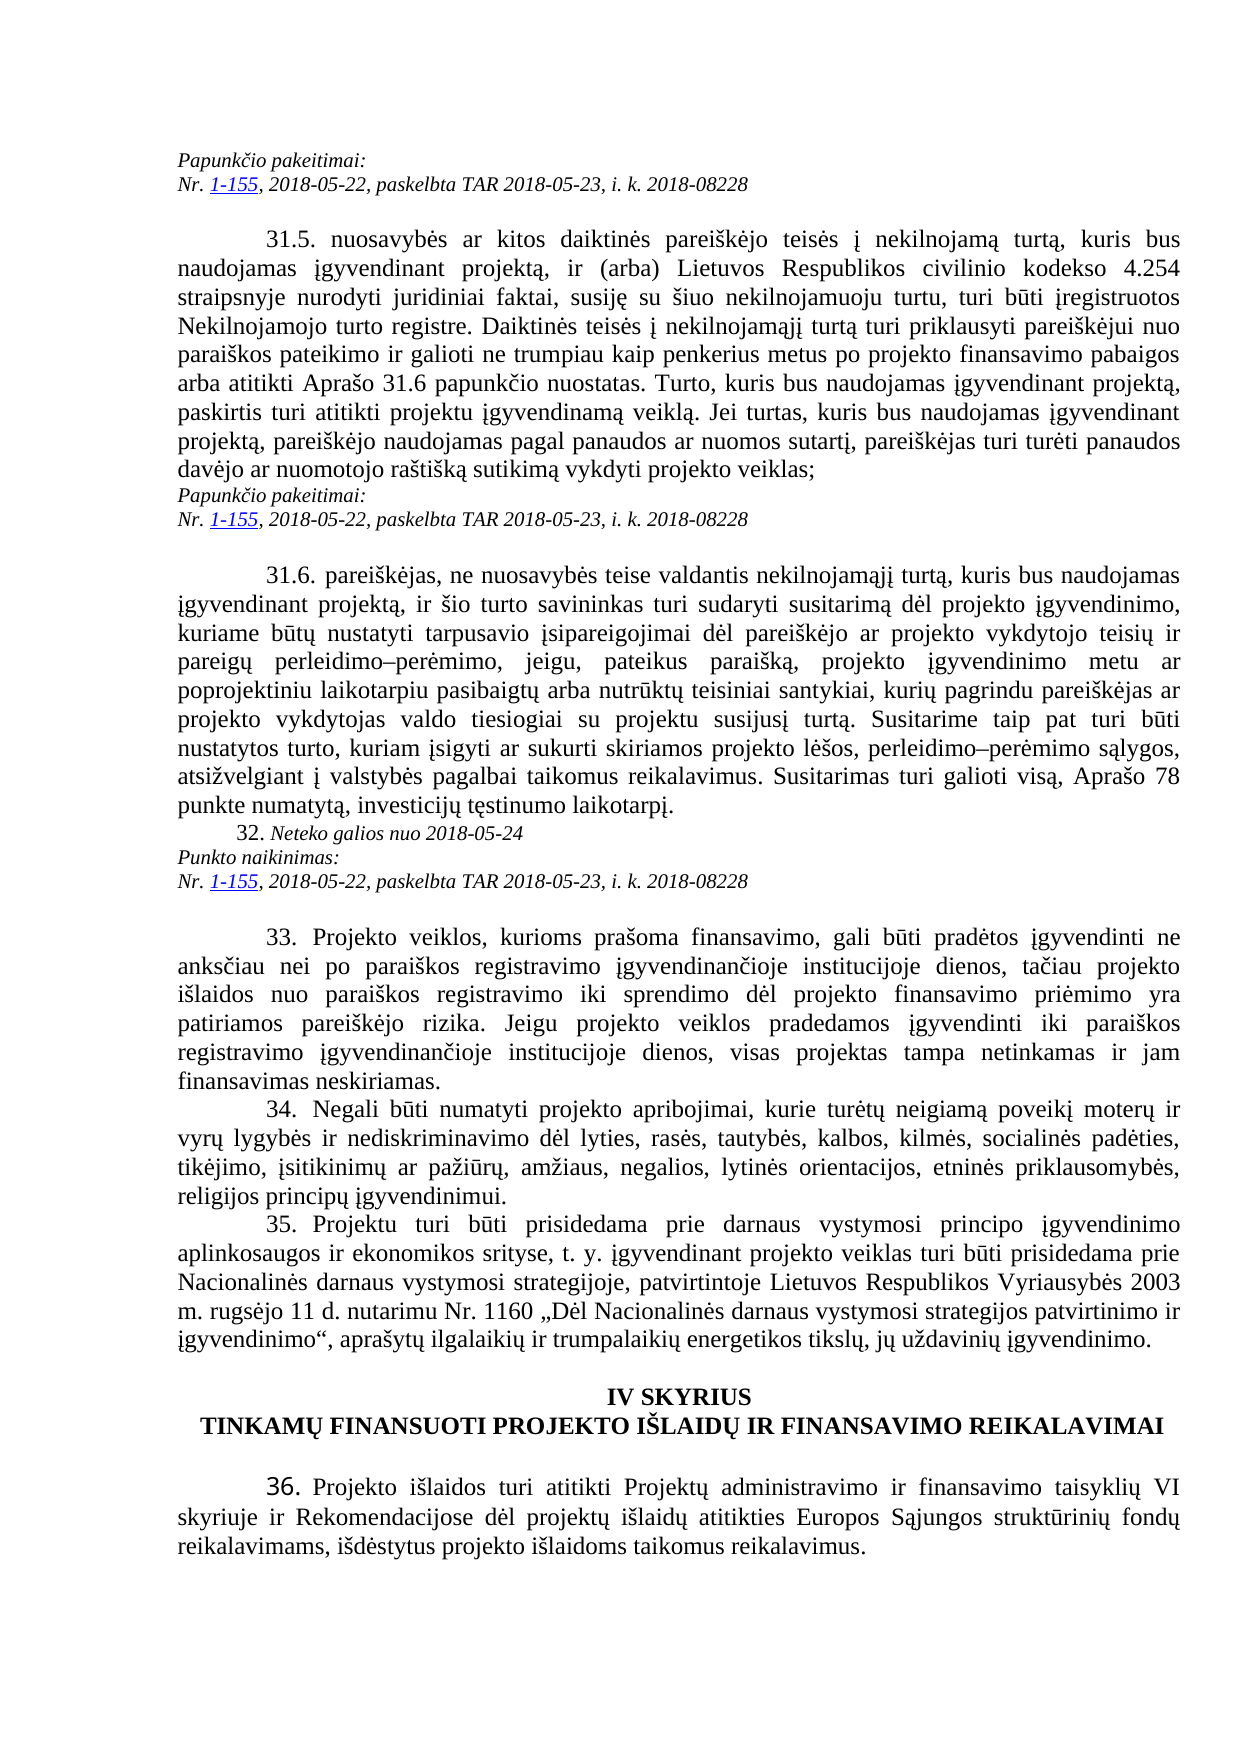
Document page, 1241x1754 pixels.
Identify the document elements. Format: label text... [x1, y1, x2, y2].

text 31.6. pareiškėjas, ne nuosavybės teise valdantis nekilnojamąjį turtą, kuris bus naudojamas įgyvendinant projektą, ir šio turto savininkas turi sudaryti susitarimą dėl projekto įgyvendinimo, kuriame būtų nustatyti tarpusavio įsipareigojimai dėl pareiškėjo ar projekto vykdytojo teisių ir pareigų perleidimo–perėmimo, jeigu, pateikus paraišką, projekto įgyvendinimo metu ar poprojektiniu laikotarpiu pasibaigtų arba nutrūktų teisiniai santykiai, kurių pagrindu pareiškėjas ar projekto vykdytojas valdo tiesiogiai su projektu susijusį turtą. Susitarime taip pat turi būti nustatytos turto, kuriam įsigyti ar sukurti skiriamos projekto lėšos, perleidimo–perėmimo sąlygos, atsižvelgiant į valstybės pagalbai taikomus reikalavimus. Susitarimas turi galioti visą, Aprašo 78 punkte numatytą, investicijų tęstinumo laikotarpį. [177, 560, 1181, 819]
text Nr. 1-155, 2018-05-22, paskelbta TAR 2018-05-23, i. k. 2018-08228 [177, 869, 1181, 893]
text TINKAMŲ FINANSUOTI PROJEKTO IŠLAIDŲ IR FINANSAVIMO REIKALAVIMAI [177, 1411, 1181, 1439]
text Nr. 1-155, 2018-05-22, paskelbta TAR 2018-05-23, i. k. 2018-08228 [177, 507, 1181, 531]
text Nr. 1-155, 2018-05-22, paskelbta TAR 2018-05-23, i. k. 2018-08228 [177, 172, 1181, 196]
text 32. Neteko galios nuo 2018-05-24 [177, 819, 1181, 845]
text 34. Negali būti numatyti projekto apribojimai, kurie turėtų neigiamą poveikį moterų ir vyrų lygybės ir nediskriminavimo dėl lyties, rasės, tautybės, kalbos, kilmės, socialinės padėties, tikėjimo, įsitikinimų ar pažiūrų, amžiaus, negalios, lytinės orientacijos, etninės priklausomybės, religijos principų įgyvendinimui. [177, 1094, 1181, 1209]
text 31.5. nuosavybės ar kitos daiktinės pareiškėjo teisės į nekilnojamą turtą, kuris bus naudojamas įgyvendinant projektą, ir (arba) Lietuvos Respublikos civilinio kodekso 4.254 straipsnyje nurodyti juridiniai faktai, susiję su šiuo nekilnojamuoju turtu, turi būti įregistruotos Nekilnojamojo turto registre. Daiktinės teisės į nekilnojamąjį turtą turi priklausyti pareiškėjui nuo paraiškos pateikimo ir galioti ne trumpiau kaip penkerius metus po projekto finansavimo pabaigos arba atitikti Aprašo 31.6 papunkčio nuostatas. Turto, kuris bus naudojamas įgyvendinant projektą, paskirtis turi atitikti projektu įgyvendinamą veiklą. Jei turtas, kuris bus naudojamas įgyvendinant projektą, pareiškėjo naudojamas pagal panaudos ar nuomos sutartį, pareiškėjas turi turėti panaudos davėjo ar nuomotojo raštišką sutikimą vykdyti projekto veiklas; [177, 224, 1181, 483]
text Punkto naikinimas: [177, 845, 1181, 869]
text 33. Projekto veiklos, kurioms prašoma finansavimo, gali būti pradėtos įgyvendinti ne anksčiau nei po paraiškos registravimo įgyvendinančioje institucijoje dienos, tačiau projekto išlaidos nuo paraiškos registravimo iki sprendimo dėl projekto finansavimo priėmimo yra patiriamos pareiškėjo rizika. Jeigu projekto veiklos pradedamos įgyvendinti iki paraiškos registravimo įgyvendinančioje institucijoje dienos, visas projektas tampa netinkamas ir jam finansavimas neskiriamas. [177, 922, 1181, 1094]
text 36. Projekto išlaidos turi atitikti Projektų administravimo ir finansavimo taisyklių VI skyriuje ir Rekomendacijose dėl projektų išlaidų atitikties Europos Sąjungos struktūrinių fondų reikalavimams, išdėstytus projekto išlaidoms taikomus reikalavimus. [177, 1468, 1181, 1560]
text Papunkčio pakeitimai: [177, 483, 1181, 507]
text IV SKYRIUS [177, 1382, 1181, 1411]
text 35. Projektu turi būti prisidedama prie darnaus vystymosi principo įgyvendinimo aplinkosaugos ir ekonomikos srityse, t. y. įgyvendinant projekto veiklas turi būti prisidedama prie Nacionalinės darnaus vystymosi strategijoje, patvirtintoje Lietuvos Respublikos Vyriausybės 2003 m. rugsėjo 11 d. nutarimu Nr. 1160 „Dėl Nacionalinės darnaus vystymosi strategijos patvirtinimo ir įgyvendinimo“, aprašytų ilgalaikių ir trumpalaikių energetikos tikslų, jų uždavinių įgyvendinimo. [177, 1209, 1181, 1353]
text Papunkčio pakeitimai: [177, 148, 1181, 172]
